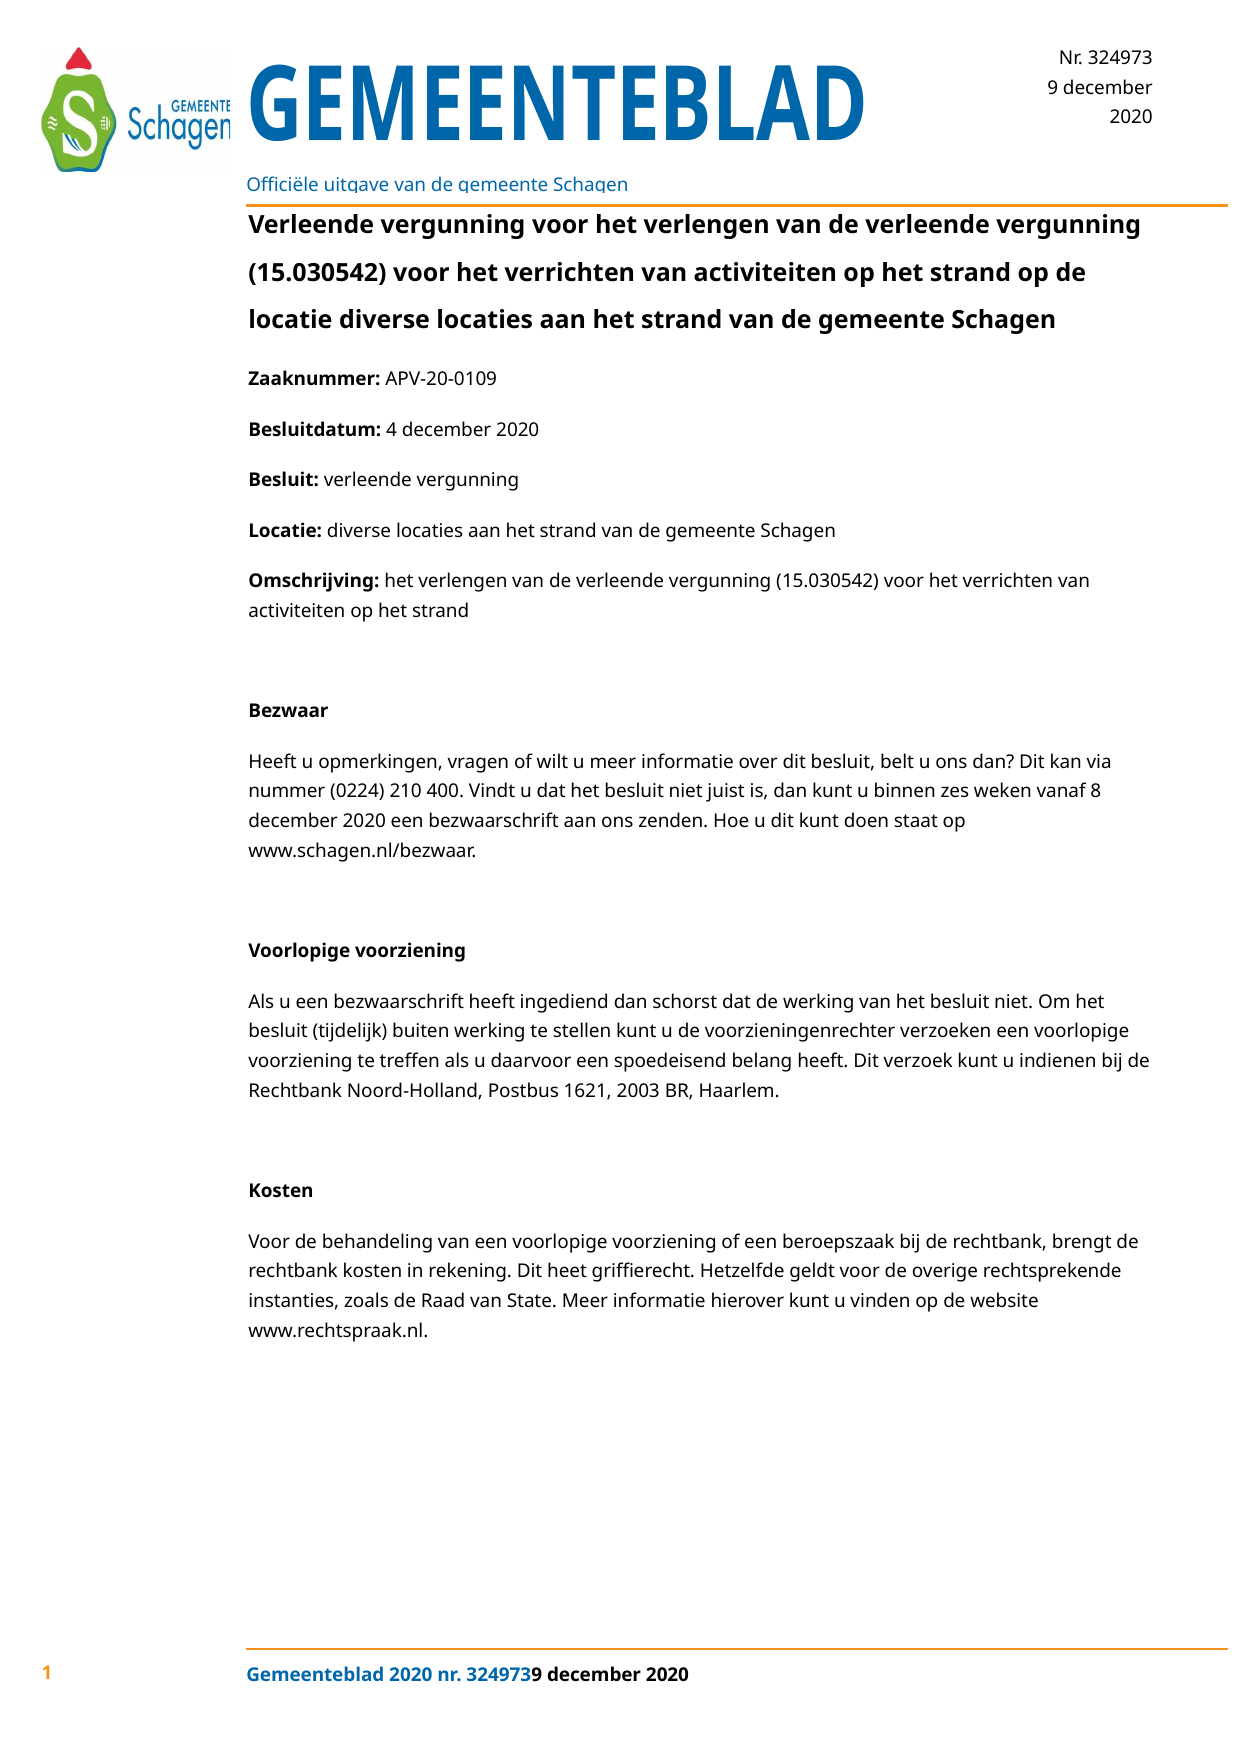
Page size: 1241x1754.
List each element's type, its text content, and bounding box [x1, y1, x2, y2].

text Zaaknummer: APV-20-0109 [248, 366, 1152, 391]
text Voorlopige voorziening [248, 938, 1152, 963]
text Als u een bezwaarschrift heeft ingediend dan schorst dat de werking van het besluit niet. Om het besluit (tijdelijk) buiten werking te stellen kunt u de voorzieningenrechter verzoeken een voorlopige voorziening te treffen als u daarvoor een spoedeisend belang heeft. Dit verzoek kunt u indienen bij de Rechtbank Noord-Holland, Postbus 1621, 2003 BR, Haarlem. [248, 988, 1152, 1102]
text Bezwaar [248, 698, 1152, 723]
text Verleende vergunning voor het verlengen van de verleende vergunning (15.030542) voor het verrichten van activiteiten op het strand op de locatie diverse locaties aan het strand van de gemeente Schagen [248, 207, 1152, 336]
text Voor de behandeling van een voorlopige voorziening of een beroepszaak bij de rechtbank, brengt de rechtbank kosten in rekening. Dit heet griffierecht. Hetzelfde geldt voor de overige rechtsprekende instanties, zoals de Raad van State. Meer informatie hierover kunt u vinden op de website www.rechtspraak.nl. [248, 1228, 1152, 1342]
text Locatie: diverse locaties aan het strand van de gemeente Schagen [248, 517, 1152, 542]
text Omschrijving: het verlengen van de verleende vergunning (15.030542) voor het verrichten van activiteiten op het strand [248, 567, 1152, 622]
text Heeft u opmerkingen, vragen of wilt u meer informatie over dit besluit, belt u ons dan? Dit kan via nummer (0224) 210 400. Vindt u dat het besluit niet juist is, dan kunt u binnen zes weken vanaf 8 december 2020 een bezwaarschrift aan ons zenden. Hoe u dit kunt doen staat op www.schagen.nl/bezwaar. [248, 748, 1152, 862]
text Besluitdatum: 4 december 2020 [248, 416, 1152, 442]
text Kosten [248, 1178, 1152, 1203]
picture [41, 47, 231, 172]
text Besluit: verleende vergunning [248, 466, 1152, 492]
